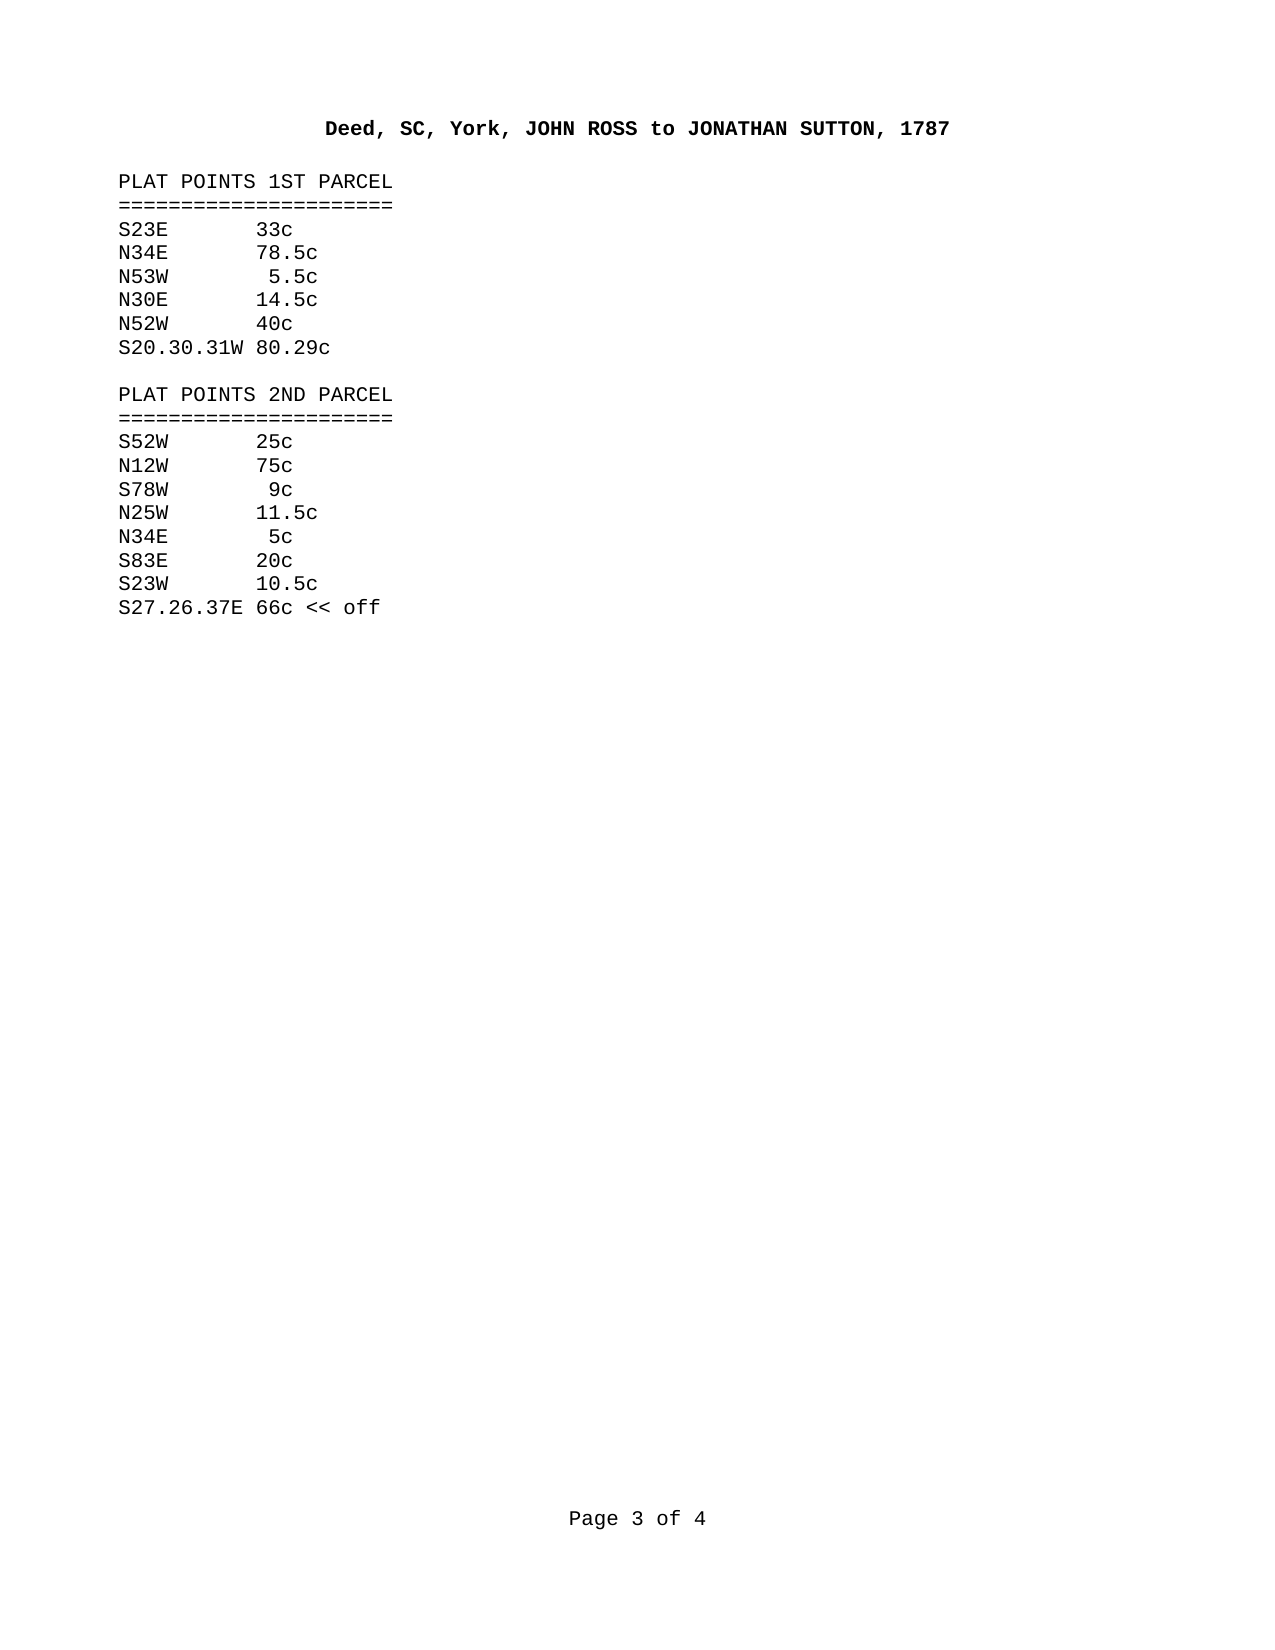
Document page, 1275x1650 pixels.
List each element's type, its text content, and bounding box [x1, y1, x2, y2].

text ====================== [118, 408, 1157, 431]
text N34E 5c [118, 526, 1157, 549]
text PLAT POINTS 2ND PARCEL [118, 384, 1157, 408]
text S52W 25c [118, 431, 1157, 455]
text S78W 9c [118, 479, 1157, 502]
text PLAT POINTS 1ST PARCEL [118, 171, 1157, 195]
text S23W 10.5c [118, 573, 1157, 597]
text S83E 20c [118, 549, 1157, 573]
text ====================== [118, 195, 1157, 218]
text N25W 11.5c [118, 502, 1157, 526]
text N52W 40c [118, 313, 1157, 337]
text N30E 14.5c [118, 289, 1157, 313]
text N12W 75c [118, 455, 1157, 479]
text N34E 78.5c [118, 242, 1157, 266]
text S20.30.31W 80.29c [118, 337, 1157, 360]
text N53W 5.5c [118, 266, 1157, 289]
text S23E 33c [118, 218, 1157, 242]
text S27.26.37E 66c << off [118, 597, 1157, 621]
